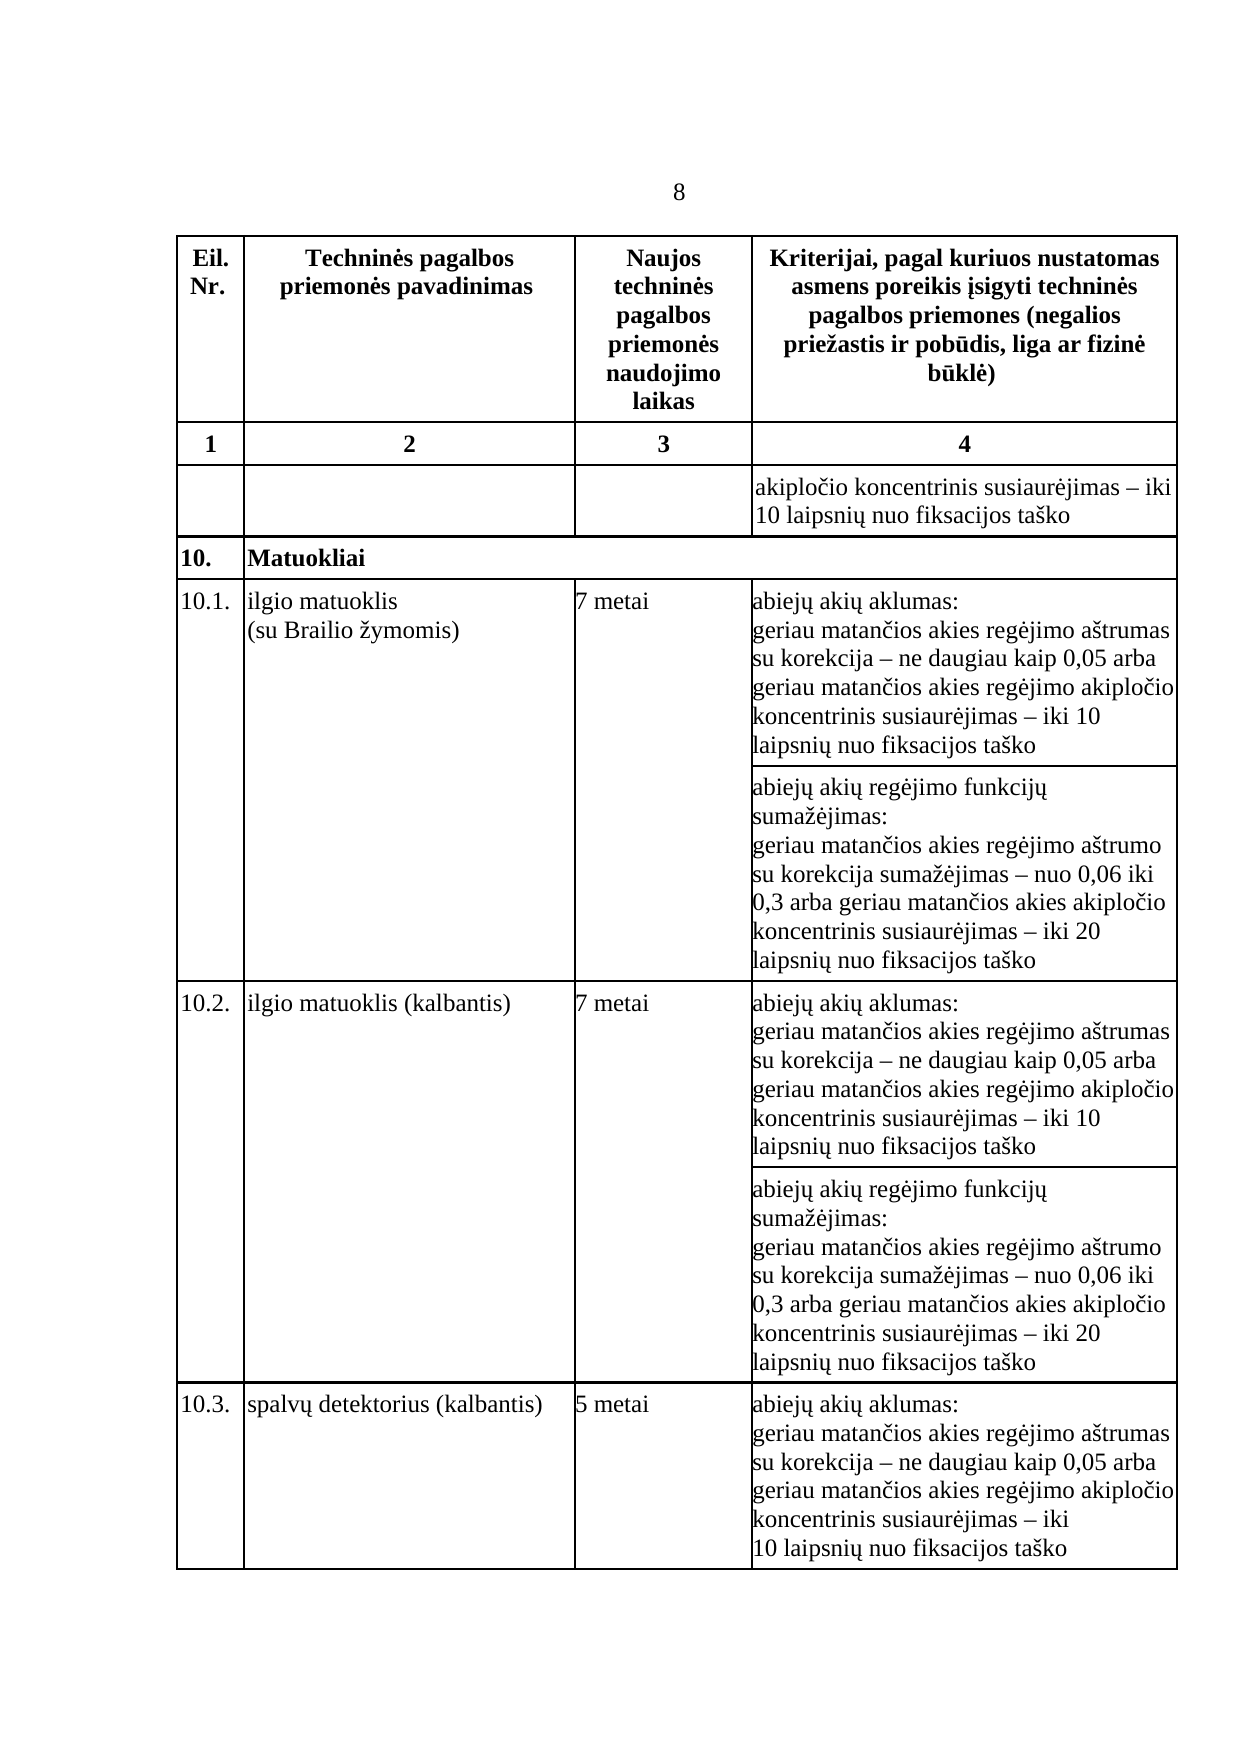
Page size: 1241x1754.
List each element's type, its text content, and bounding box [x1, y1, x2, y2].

table_cell 2 [245, 423, 574, 464]
table_cell [1178, 1381, 1182, 1568]
table_header Techninės pagalbos priemonės pavadinimas [245, 237, 574, 421]
table_cell 10. [178, 538, 243, 578]
table_cell [1178, 535, 1182, 578]
table_cell ilgio matuoklis (kalbantis) [245, 982, 574, 1381]
table_cell [245, 466, 574, 535]
table_cell [178, 466, 243, 535]
table_header Eil. Nr. [178, 237, 243, 421]
table_header Kriterijai, pagal kuriuos nustatomas asmens poreikis įsigyti techninės pagalbos priemones (negalios priežastis ir pobūdis, liga ar fizinė būklė) [753, 237, 1176, 421]
table_cell 10.3. [178, 1384, 243, 1568]
table_cell [1178, 421, 1182, 464]
table_cell Matuokliai [245, 538, 1176, 578]
table_cell 7 metai [576, 982, 751, 1381]
table_header Naujos techninės pagalbos priemonės naudojimo laikas [576, 237, 751, 421]
table_cell [576, 466, 751, 535]
table_cell [1178, 578, 1182, 764]
table_cell abiejų akių aklumas: geriau matančios akies regėjimo aštrumas su korekcija – ne daugiau kaip 0,05 arba geriau matančios akies regėjimo akipločio koncentrinis susiaurėjimas – iki 10 laipsnių nuo fiksacijos taško [753, 1384, 1176, 1568]
table_cell 7 metai [576, 580, 751, 980]
table_cell akipločio koncentrinis susiaurėjimas – iki 10 laipsnių nuo fiksacijos taško [753, 466, 1176, 535]
table_cell 10.1. [178, 580, 243, 980]
table_cell 10.2. [178, 982, 243, 1381]
table_cell 1 [178, 423, 243, 464]
table_cell 5 metai [576, 1384, 751, 1568]
table_cell ilgio matuoklis (su Brailio žymomis) [245, 580, 574, 980]
table_cell abiejų akių aklumas: geriau matančios akies regėjimo aštrumas su korekcija – ne daugiau kaip 0,05 arba geriau matančios akies regėjimo akipločio koncentrinis susiaurėjimas – iki 10 laipsnių nuo fiksacijos taško [753, 580, 1176, 764]
table_cell 3 [576, 423, 751, 464]
table_cell [1178, 980, 1182, 1166]
table_cell [1178, 765, 1182, 980]
table_cell abiejų akių aklumas: geriau matančios akies regėjimo aštrumas su korekcija – ne daugiau kaip 0,05 arba geriau matančios akies regėjimo akipločio koncentrinis susiaurėjimas – iki 10 laipsnių nuo fiksacijos taško [753, 982, 1176, 1166]
table_cell abiejų akių regėjimo funkcijų sumažėjimas: geriau matančios akies regėjimo aštrumo su korekcija sumažėjimas – nuo 0,06 iki 0,3 arba geriau matančios akies akipločio koncentrinis susiaurėjimas – iki 20 laipsnių nuo fiksacijos taško [753, 767, 1176, 980]
table_cell spalvų detektorius (kalbantis) [245, 1384, 574, 1568]
table_cell [1178, 464, 1182, 535]
table_header [1178, 235, 1182, 421]
table_cell [1178, 1166, 1182, 1381]
table_cell abiejų akių regėjimo funkcijų sumažėjimas: geriau matančios akies regėjimo aštrumo su korekcija sumažėjimas – nuo 0,06 iki 0,3 arba geriau matančios akies akipločio koncentrinis susiaurėjimas – iki 20 laipsnių nuo fiksacijos taško [753, 1168, 1176, 1381]
table_cell 4 [753, 423, 1176, 464]
